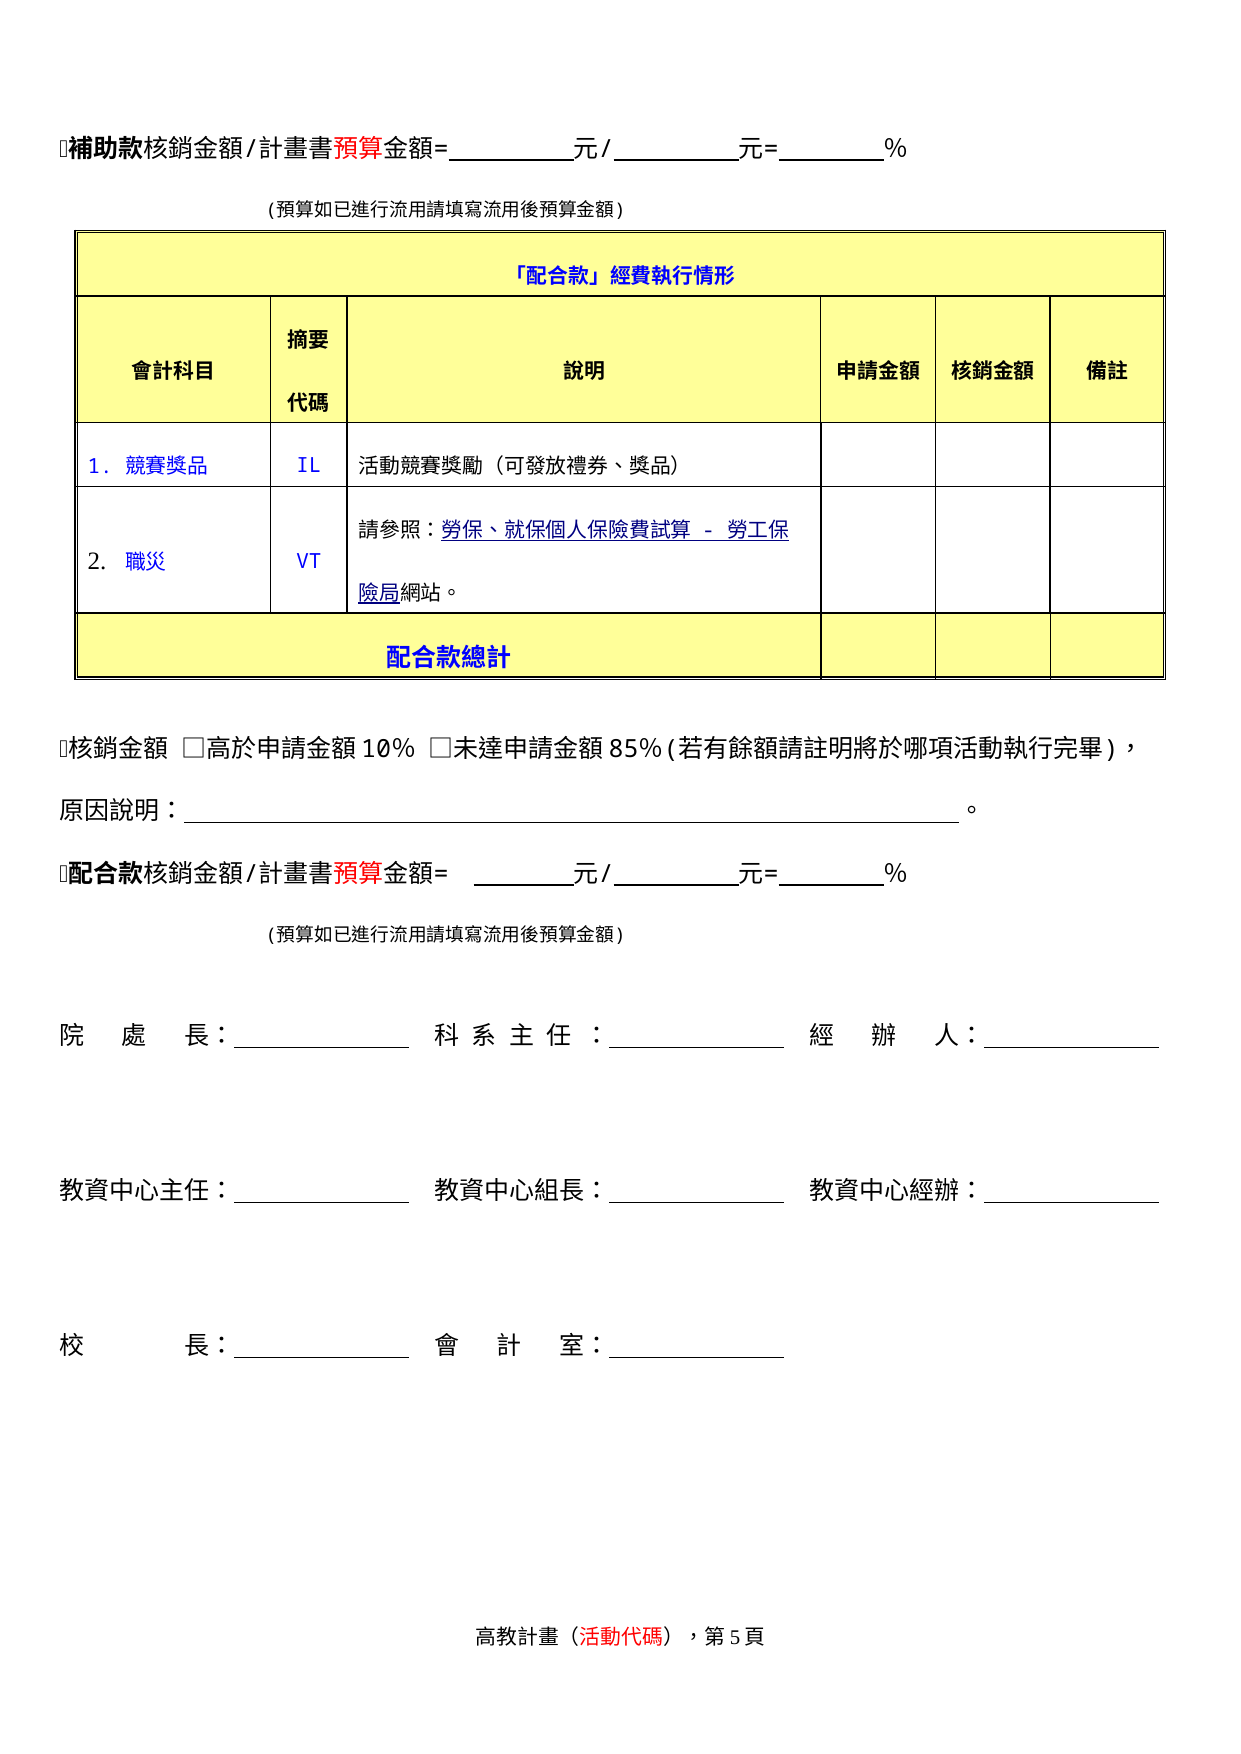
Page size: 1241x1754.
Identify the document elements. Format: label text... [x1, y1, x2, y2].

table_cell 摘要代碼 [271, 297, 346, 422]
table_cell VT [271, 487, 346, 612]
table_cell [822, 423, 935, 486]
table_cell 配合款總計 [78, 614, 820, 676]
table_cell 請參照：勞保、就保個人保險費試算 - 勞工保險局網站。 [348, 487, 820, 612]
text 補助款核銷金額/計畫書預算金額= 元/ 元= ％ [59, 104, 1181, 167]
text 原因說明： 。 [59, 767, 1181, 829]
table_cell [822, 487, 935, 612]
table_cell 申請金額 [821, 297, 935, 422]
text 教資中心主任： 教資中心組長： 教資中心經辦： [59, 1147, 1181, 1209]
text 院 處 長： 科 系 主 任 ： 經 辦 人： [59, 992, 1181, 1054]
table_cell [936, 614, 1050, 676]
table_cell 備註 [1051, 297, 1163, 422]
table_cell 活動競賽獎勵（可發放禮券、獎品） [348, 423, 820, 486]
table_cell [1051, 614, 1163, 676]
text 核銷金額 □高於申請金額10％ □未達申請金額85％(若有餘額請註明將於哪項活動執行完畢)， [59, 704, 1181, 767]
table_header 「配合款」經費執行情形 [78, 233, 1163, 295]
table_cell 說明 [348, 297, 820, 422]
table_cell [822, 614, 935, 676]
text 配合款核銷金額/計畫書預算金額= 元/ 元= ％ [59, 829, 1181, 892]
table_cell [1051, 423, 1163, 486]
table_cell 競賽獎品 [78, 423, 270, 486]
table_cell 職災 [78, 487, 270, 612]
text (預算如已進行流用請填寫流用後預算金額) [97, 892, 1181, 954]
table_cell 核銷金額 [936, 297, 1049, 422]
table_cell 會計科目 [78, 297, 270, 422]
table_cell [1051, 487, 1163, 612]
text (預算如已進行流用請填寫流用後預算金額) [97, 167, 1181, 229]
table_cell [936, 487, 1049, 612]
text 校 長： 會 計 室： [59, 1302, 1181, 1364]
table_cell [936, 423, 1049, 486]
table_cell IL [271, 423, 346, 486]
